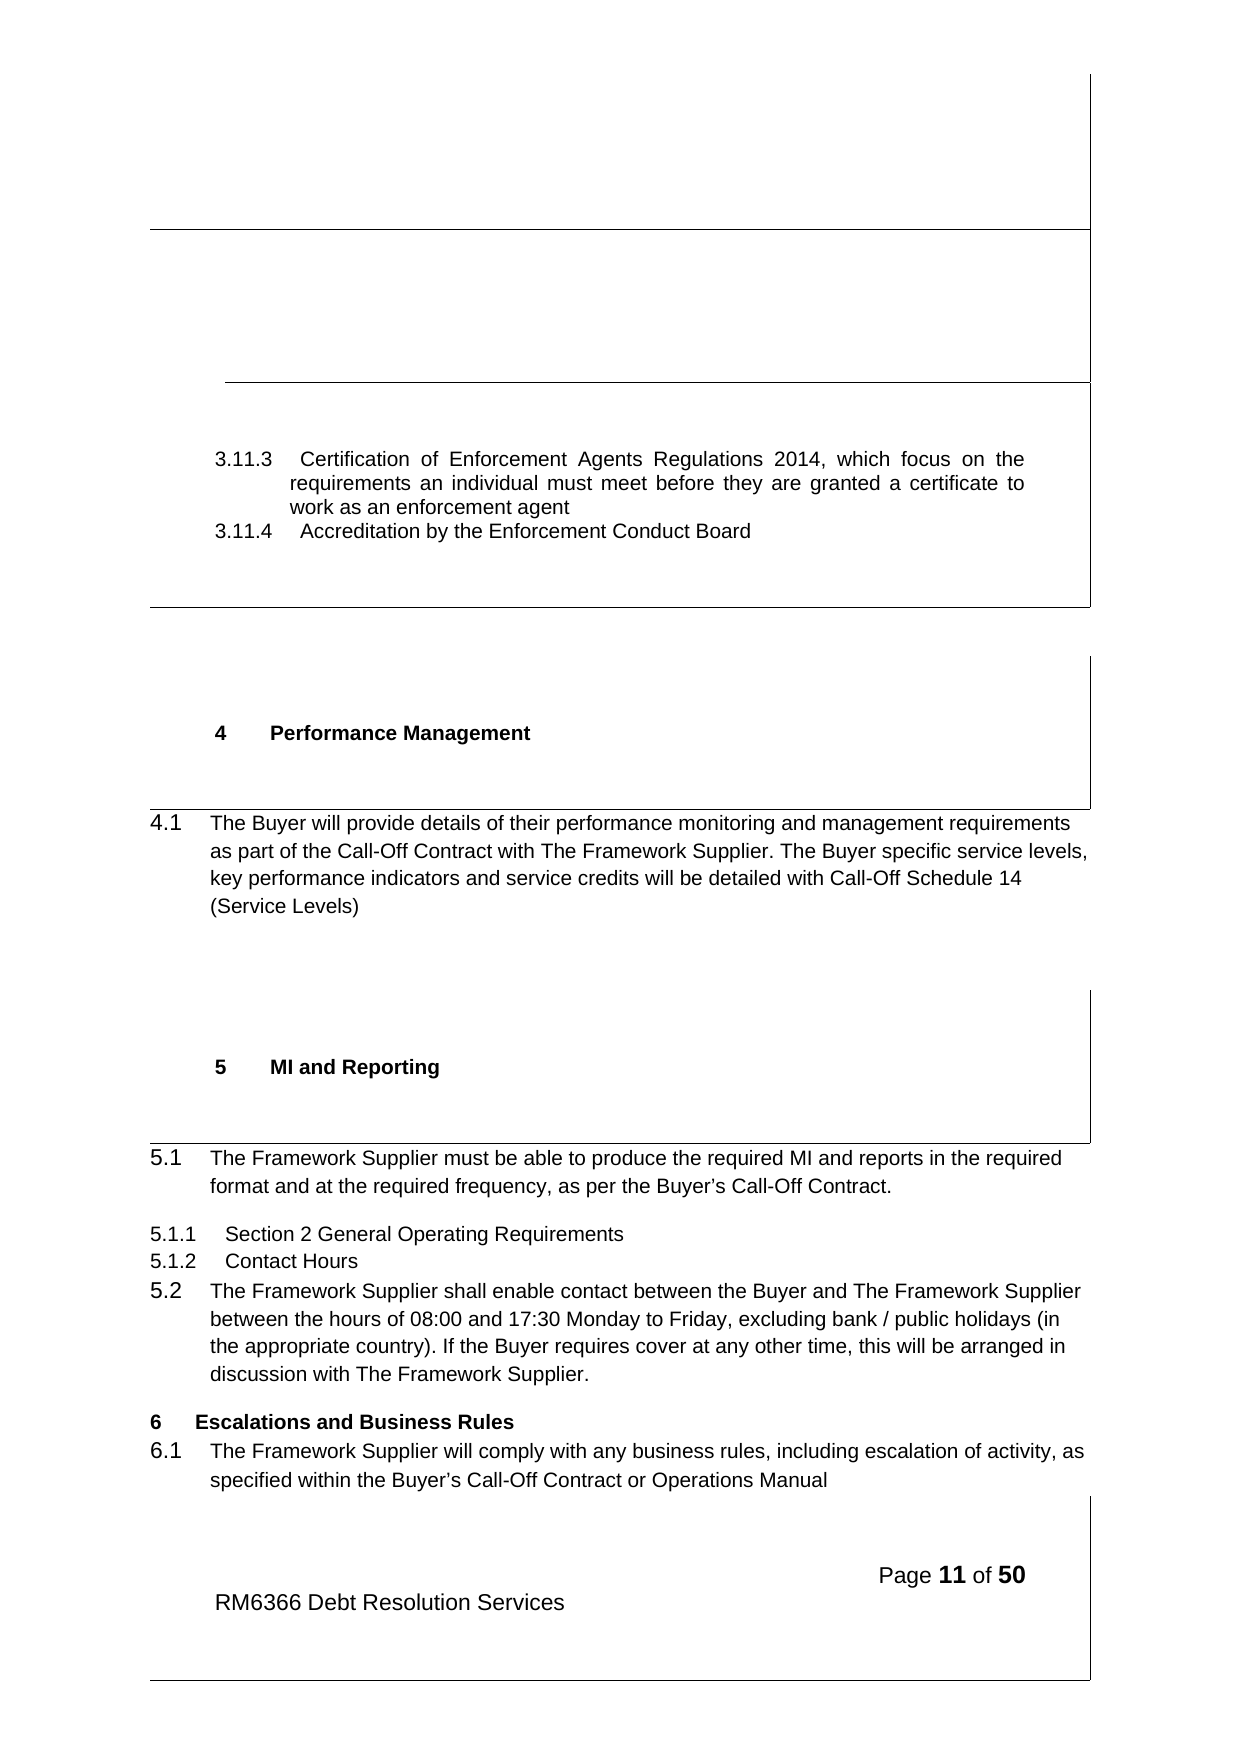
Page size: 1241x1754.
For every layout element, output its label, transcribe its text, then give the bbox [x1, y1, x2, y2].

list Escalations and Business Rules [150, 1410, 1090, 1434]
list MI and Reporting [150, 990, 1090, 1143]
list Performance Management [150, 656, 1090, 809]
list Accreditation by the Enforcement Conduct Board [150, 519, 1090, 607]
list Certification of Enforcement Agents Regulations 2014, which focus on the requirements an individual must meet before they are granted a certificate to work as an enforcement agent [150, 382, 1090, 519]
list The Framework Supplier shall enable contact between the Buyer and The Framework Supplier between the hours of 08:00 and 17:30 Monday to Friday, excluding bank / public holidays (in the appropriate country). If the Buyer requires cover at any other time, this will be arranged in discussion with The Framework Supplier. [150, 1277, 1090, 1386]
list The Framework Supplier must be able to produce the required MI and reports in the required format and at the required frequency, as per the Buyer’s Call-Off Contract. [150, 1143, 1090, 1197]
list Section 2 General Operating Requirements [150, 1222, 1090, 1246]
list The Framework Supplier will comply with any business rules, including escalation of activity, as specified within the Buyer’s Call-Off Contract or Operations Manual [150, 1437, 1090, 1491]
list Contact Hours [150, 1249, 1090, 1273]
list The Buyer will provide details of their performance monitoring and management requirements as part of the Call-Off Contract with The Framework Supplier. The Buyer specific service levels, key performance indicators and service credits will be detailed with Call-Off Schedule 14 (Service Levels) [150, 809, 1090, 918]
